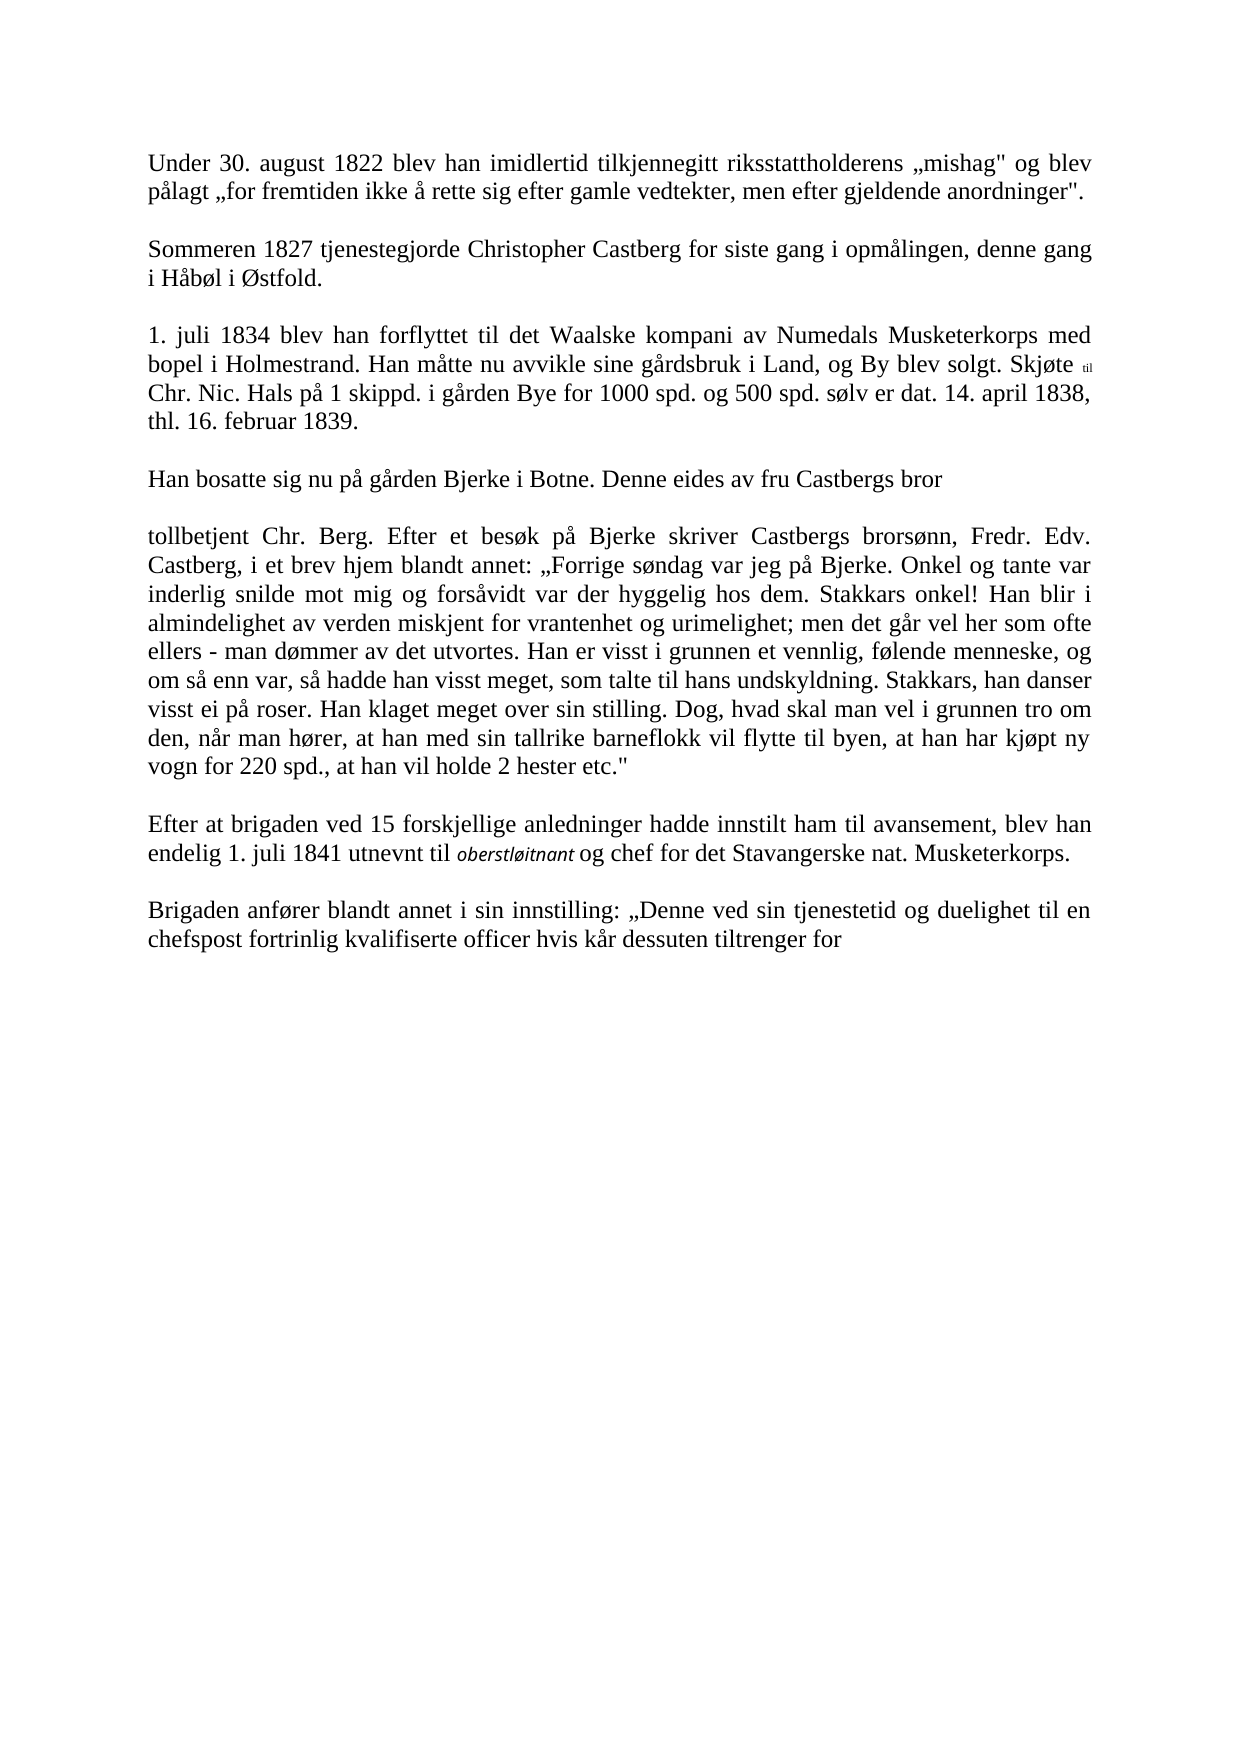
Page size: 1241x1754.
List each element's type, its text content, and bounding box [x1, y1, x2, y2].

text Efter at brigaden ved 15 forskjellige anledninger hadde innstilt ham til avansement, blev han endelig 1. juli 1841 utnevnt til oberstløitnant og chef for det Stavangerske nat. Musketerkorps. [148, 809, 1093, 866]
text Under 30. august 1822 blev han imidlertid tilkjennegitt riksstattholderens „mishag" og blev pålagt „for fremtiden ikke å rette sig efter gamle vedtekter, men efter gjeldende anordninger". [148, 148, 1093, 205]
text Sommeren 1827 tjenestegjorde Christopher Castberg for siste gang i opmålingen, denne gang i Håbøl i Østfold. [148, 234, 1093, 291]
text 1. juli 1834 blev han forflyttet til det Waalske kompani av Numedals Musketerkorps med bopel i Holmestrand. Han måtte nu avvikle sine gårdsbruk i Land, og By blev solgt. Skjøte til Chr. Nic. Hals på 1 skippd. i gården Bye for 1000 spd. og 500 spd. sølv er dat. 14. april 1838, thl. 16. februar 1839. [148, 320, 1093, 435]
text Brigaden anfører blandt annet i sin innstilling: „Denne ved sin tjenestetid og duelighet til en chefspost fortrinlig kvalifiserte officer hvis kår dessuten tiltrenger for [148, 895, 1093, 953]
text Han bosatte sig nu på gården Bjerke i Botne. Denne eides av fru Castbergs bror [148, 464, 1093, 493]
text tollbetjent Chr. Berg. Efter et besøk på Bjerke skriver Castbergs brorsønn, Fredr. Edv. Castberg, i et brev hjem blandt annet: „Forrige søndag var jeg på Bjerke. Onkel og tante var inderlig snilde mot mig og forsåvidt var der hyggelig hos dem. Stakkars onkel! Han blir i almindelighet av verden miskjent for vrantenhet og urimelighet; men det går vel her som ofte ellers ‑ man dømmer av det utvortes. Han er visst i grunnen et vennlig, følende menneske, og om så enn var, så hadde han visst meget, som talte til hans undskyldning. Stakkars, han danser visst ei på roser. Han klaget meget over sin stilling. Dog, hvad skal man vel i grunnen tro om den, når man hører, at han med sin tallrike barneflokk vil flytte til byen, at han har kjøpt ny vogn for 220 spd., at han vil holde 2 hester etc." [148, 521, 1093, 780]
